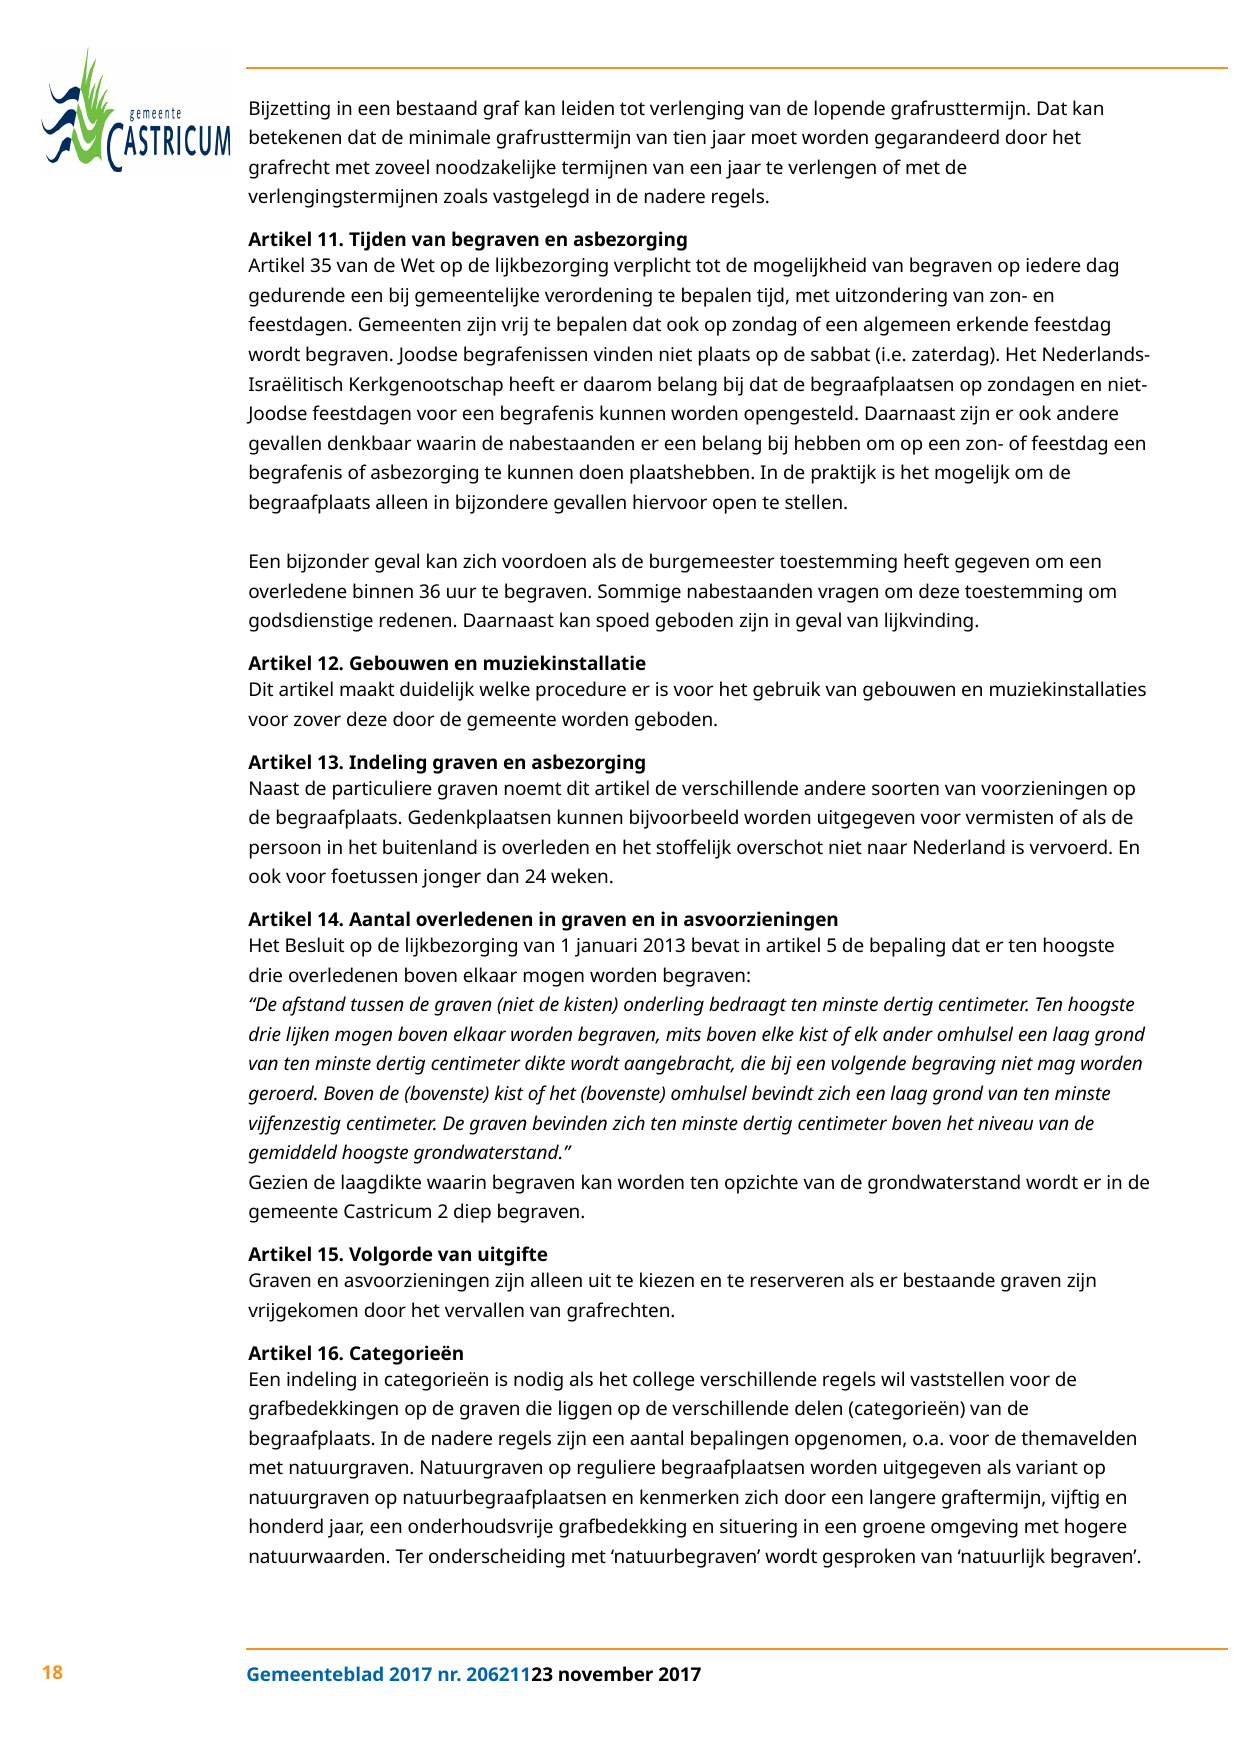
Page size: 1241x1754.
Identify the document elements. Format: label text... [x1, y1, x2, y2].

text Het Besluit op de lijkbezorging van 1 januari 2013 bevat in artikel 5 de bepaling dat er ten hoogste drie overledenen boven elkaar mogen worden begraven: [248, 932, 1152, 988]
text Bijzetting in een bestaand graf kan leiden tot verlenging van de lopende grafrusttermijn. Dat kan betekenen dat de minimale grafrusttermijn van tien jaar moet worden gegarandeerd door het grafrecht met zoveel noodzakelijke termijnen van een jaar te verlengen of met de verlengingstermijnen zoals vastgelegd in de nadere regels. [248, 95, 1152, 209]
text Artikel 16. Categorieën [248, 1340, 1152, 1366]
text Artikel 14. Aantal overledenen in graven en in asvoorzieningen [248, 907, 1152, 932]
text Dit artikel maakt duidelijk welke procedure er is voor het gebruik van gebouwen en muziekinstallaties voor zover deze door de gemeente worden geboden. [248, 676, 1152, 732]
text Een bijzonder geval kan zich voordoen als de burgemeester toestemming heeft gegeven om een overledene binnen 36 uur te begraven. Sommige nabestaanden vragen om deze toestemming om godsdienstige redenen. Daarnaast kan spoed geboden zijn in geval van lijkvinding. [248, 548, 1152, 633]
text “De afstand tussen de graven (niet de kisten) onderling bedraagt ten minste dertig centimeter. Ten hoogste drie lijken mogen boven elkaar worden begraven, mits boven elke kist of elk ander omhulsel een laag grond van ten minste dertig centimeter dikte wordt aangebracht, die bij een volgende begraving niet mag worden geroerd. Boven de (bovenste) kist of het (bovenste) omhulsel bevindt zich een laag grond van ten minste vijfenzestig centimeter. De graven bevinden zich ten minste dertig centimeter boven het niveau van de gemiddeld hoogste grondwaterstand.” [248, 991, 1152, 1165]
text Artikel 12. Gebouwen en muziekinstallatie [248, 651, 1152, 676]
picture [41, 47, 231, 172]
text Een indeling in categorieën is nodig als het college verschillende regels wil vaststellen voor de grafbedekkingen op de graven die liggen op de verschillende delen (categorieën) van de begraafplaats. In de nadere regels zijn een aantal bepalingen opgenomen, o.a. voor de themavelden met natuurgraven. Natuurgraven op reguliere begraafplaatsen worden uitgegeven als variant op natuurgraven op natuurbegraafplaatsen en kenmerken zich door een langere graftermijn, vijftig en honderd jaar, een onderhoudsvrije grafbedekking en situering in een groene omgeving met hogere natuurwaarden. Ter onderscheiding met ‘natuurbegraven’ wordt gesproken van ‘natuurlijk begraven’. [248, 1366, 1152, 1569]
text Naast de particuliere graven noemt dit artikel de verschillende andere soorten van voorzieningen op de begraafplaats. Gedenkplaatsen kunnen bijvoorbeeld worden uitgegeven voor vermisten of als de persoon in het buitenland is overleden en het stoffelijk overschot niet naar Nederland is vervoerd. En ook voor foetussen jonger dan 24 weken. [248, 775, 1152, 889]
text Graven en asvoorzieningen zijn alleen uit te kiezen en te reserveren als er bestaande graven zijn vrijgekomen door het vervallen van grafrechten. [248, 1267, 1152, 1323]
text Artikel 15. Volgorde van uitgifte [248, 1242, 1152, 1267]
text Gezien de laagdikte waarin begraven kan worden ten opzichte van de grondwaterstand wordt er in de gemeente Castricum 2 diep begraven. [248, 1169, 1152, 1224]
text Artikel 35 van de Wet op de lijkbezorging verplicht tot de mogelijkheid van begraven op iedere dag gedurende een bij gemeentelijke verordening te bepalen tijd, met uitzondering van zon- en feestdagen. Gemeenten zijn vrij te bepalen dat ook op zondag of een algemeen erkende feestdag wordt begraven. Joodse begrafenissen vinden niet plaats op de sabbat (i.e. zaterdag). Het Nederlands-Israëlitisch Kerkgenootschap heeft er daarom belang bij dat de begraafplaatsen op zondagen en niet-Joodse feestdagen voor een begrafenis kunnen worden opengesteld. Daarnaast zijn er ook andere gevallen denkbaar waarin de nabestaanden er een belang bij hebben om op een zon- of feestdag een begrafenis of asbezorging te kunnen doen plaatshebben. In de praktijk is het mogelijk om de begraafplaats alleen in bijzondere gevallen hiervoor open te stellen. [248, 252, 1152, 515]
text Artikel 13. Indeling graven en asbezorging [248, 749, 1152, 775]
text Artikel 11. Tijden van begraven en asbezorging [248, 227, 1152, 252]
